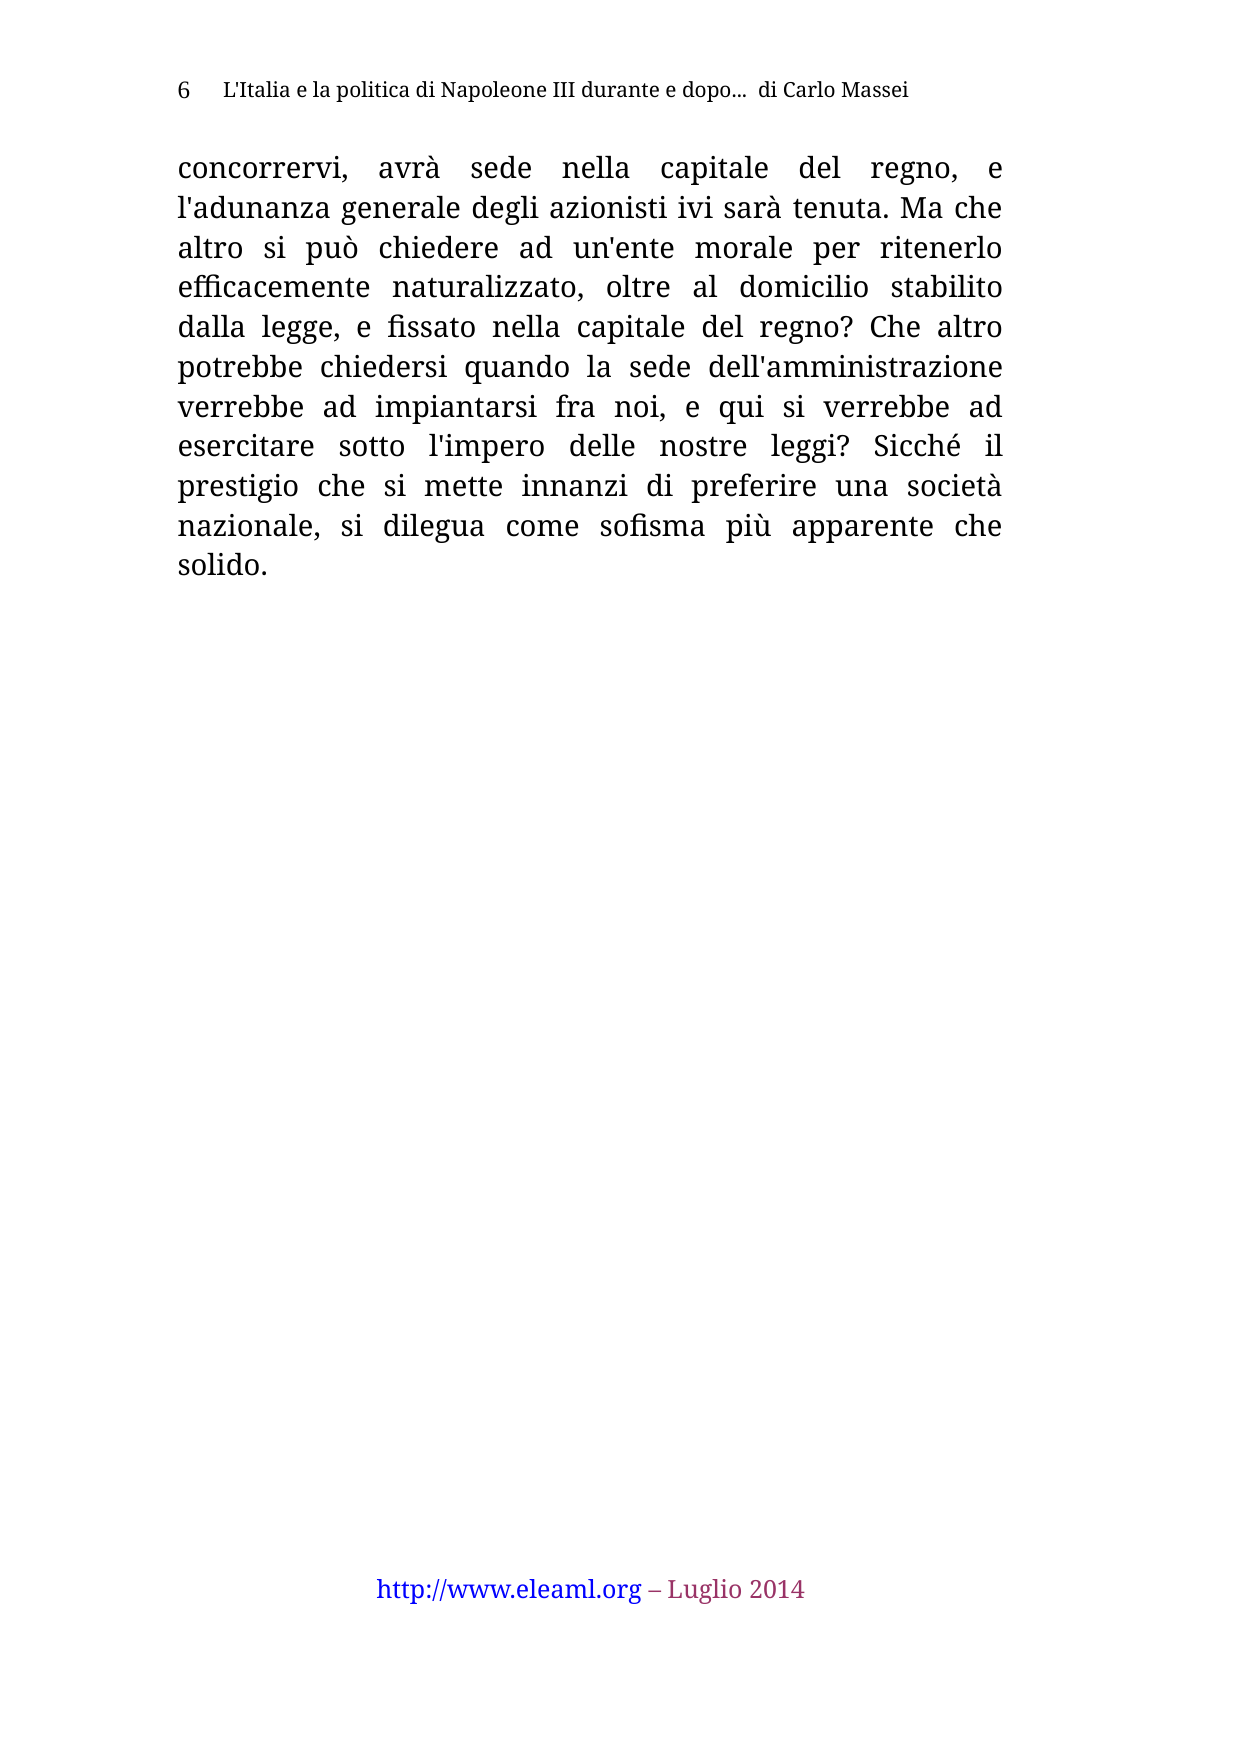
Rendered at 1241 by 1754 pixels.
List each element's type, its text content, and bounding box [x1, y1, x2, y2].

text concorrervi, avrà sede nella capitale del regno, e l'adunanza generale degli azionisti ivi sarà tenuta. Ma che altro si può chiedere ad un'ente morale per ritenerlo efficacemente naturalizzato, oltre al domicilio stabilito dalla legge, e fissato nella capitale del regno? Che altro potrebbe chiedersi quando la sede dell'amministrazione verrebbe ad impiantarsi fra noi, e qui si verrebbe ad esercitare sotto l'impero delle nostre leggi? Sicché il prestigio che si mette innanzi di preferire una società nazionale, si dilegua come sofisma più apparente che solido. [177, 148, 1004, 584]
